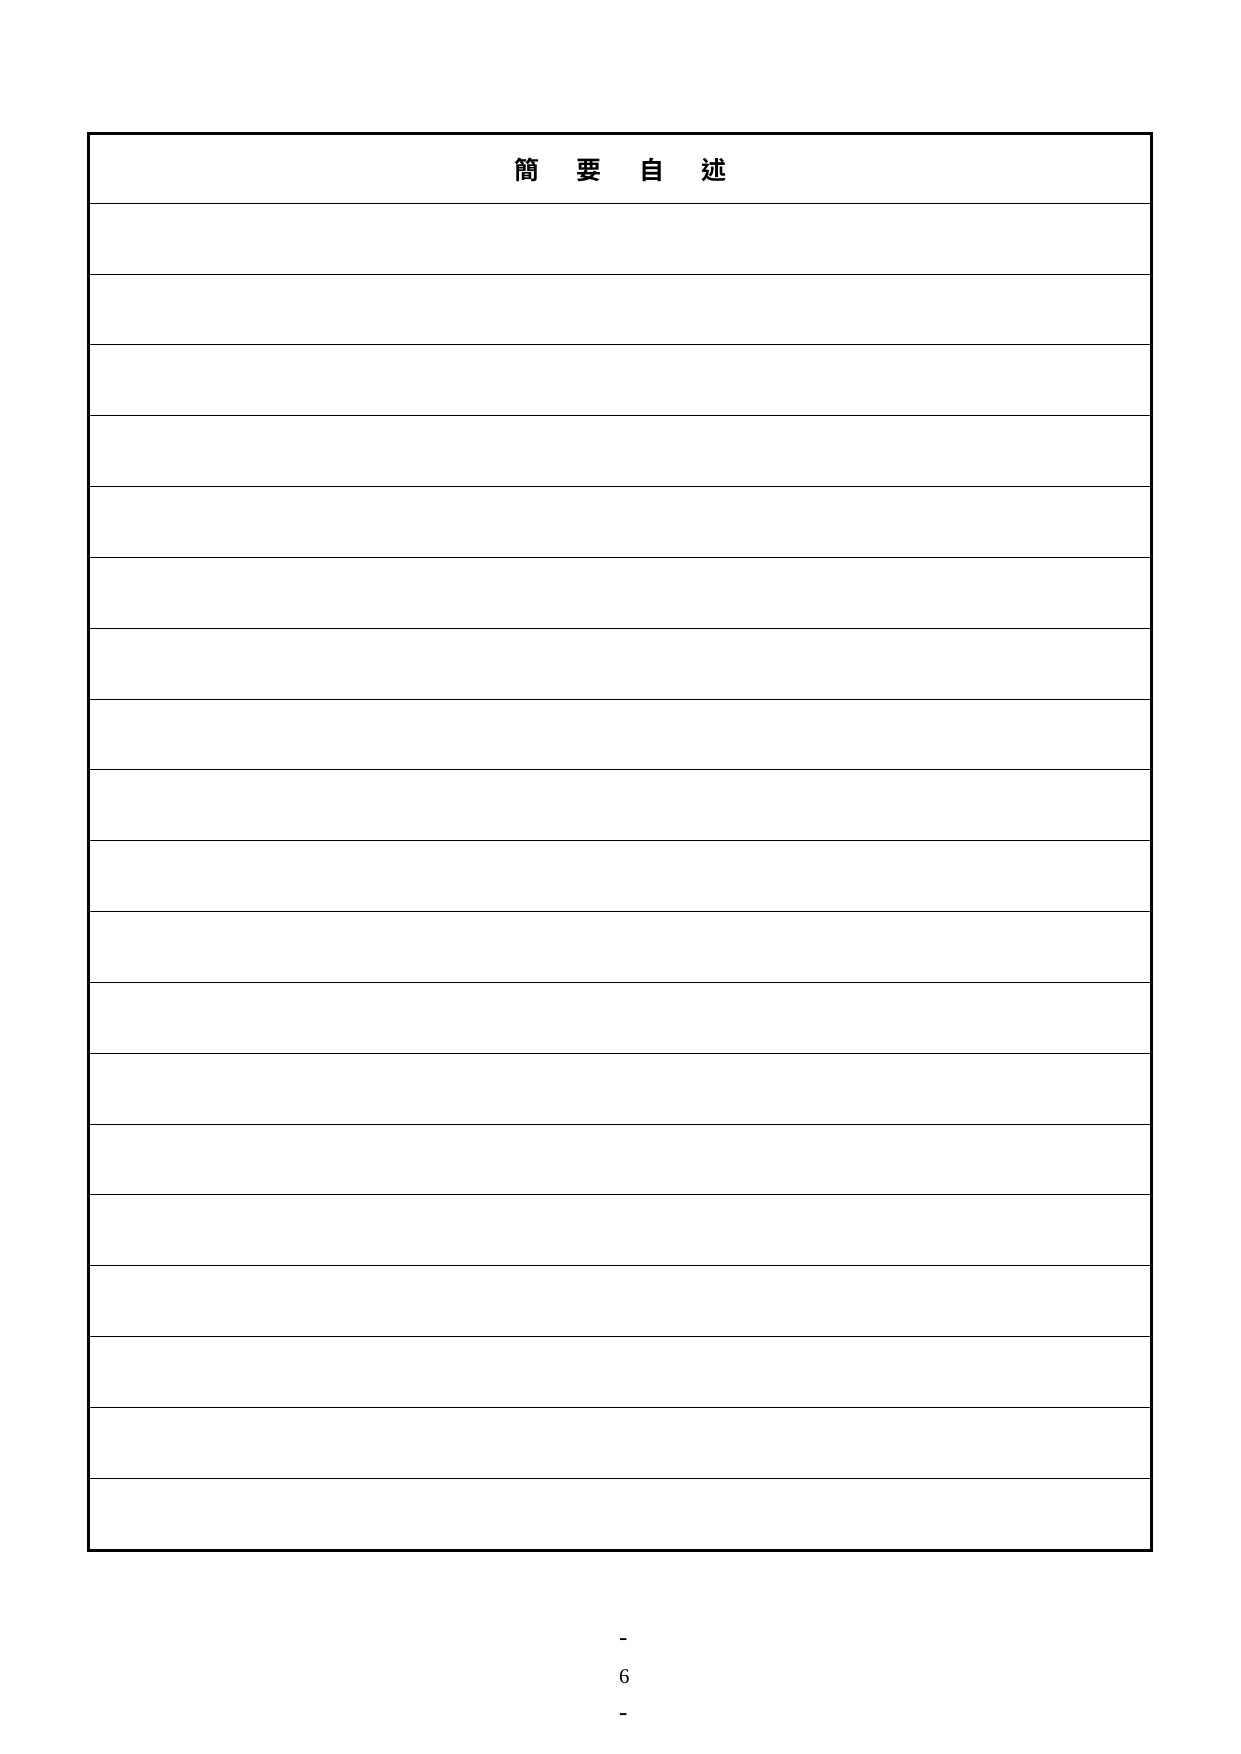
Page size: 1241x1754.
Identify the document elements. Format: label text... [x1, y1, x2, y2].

table_cell [90, 912, 1150, 982]
table_header 簡 要 自 述 [90, 135, 1150, 203]
table_cell [90, 487, 1150, 557]
table_cell [90, 770, 1150, 840]
table_cell [90, 1337, 1150, 1407]
table_cell [90, 841, 1150, 911]
table_cell [90, 700, 1150, 769]
table_cell [90, 416, 1150, 486]
table_cell [90, 558, 1150, 628]
table_cell [90, 1054, 1150, 1123]
table_cell [90, 1479, 1150, 1548]
table_cell [90, 1125, 1150, 1194]
table_cell [90, 1408, 1150, 1478]
table_cell [90, 204, 1150, 273]
table_cell [90, 345, 1150, 415]
table_cell [90, 1266, 1150, 1336]
table_cell [90, 1195, 1150, 1265]
table_cell [90, 983, 1150, 1053]
table_cell [90, 629, 1150, 698]
table_cell [90, 275, 1150, 344]
